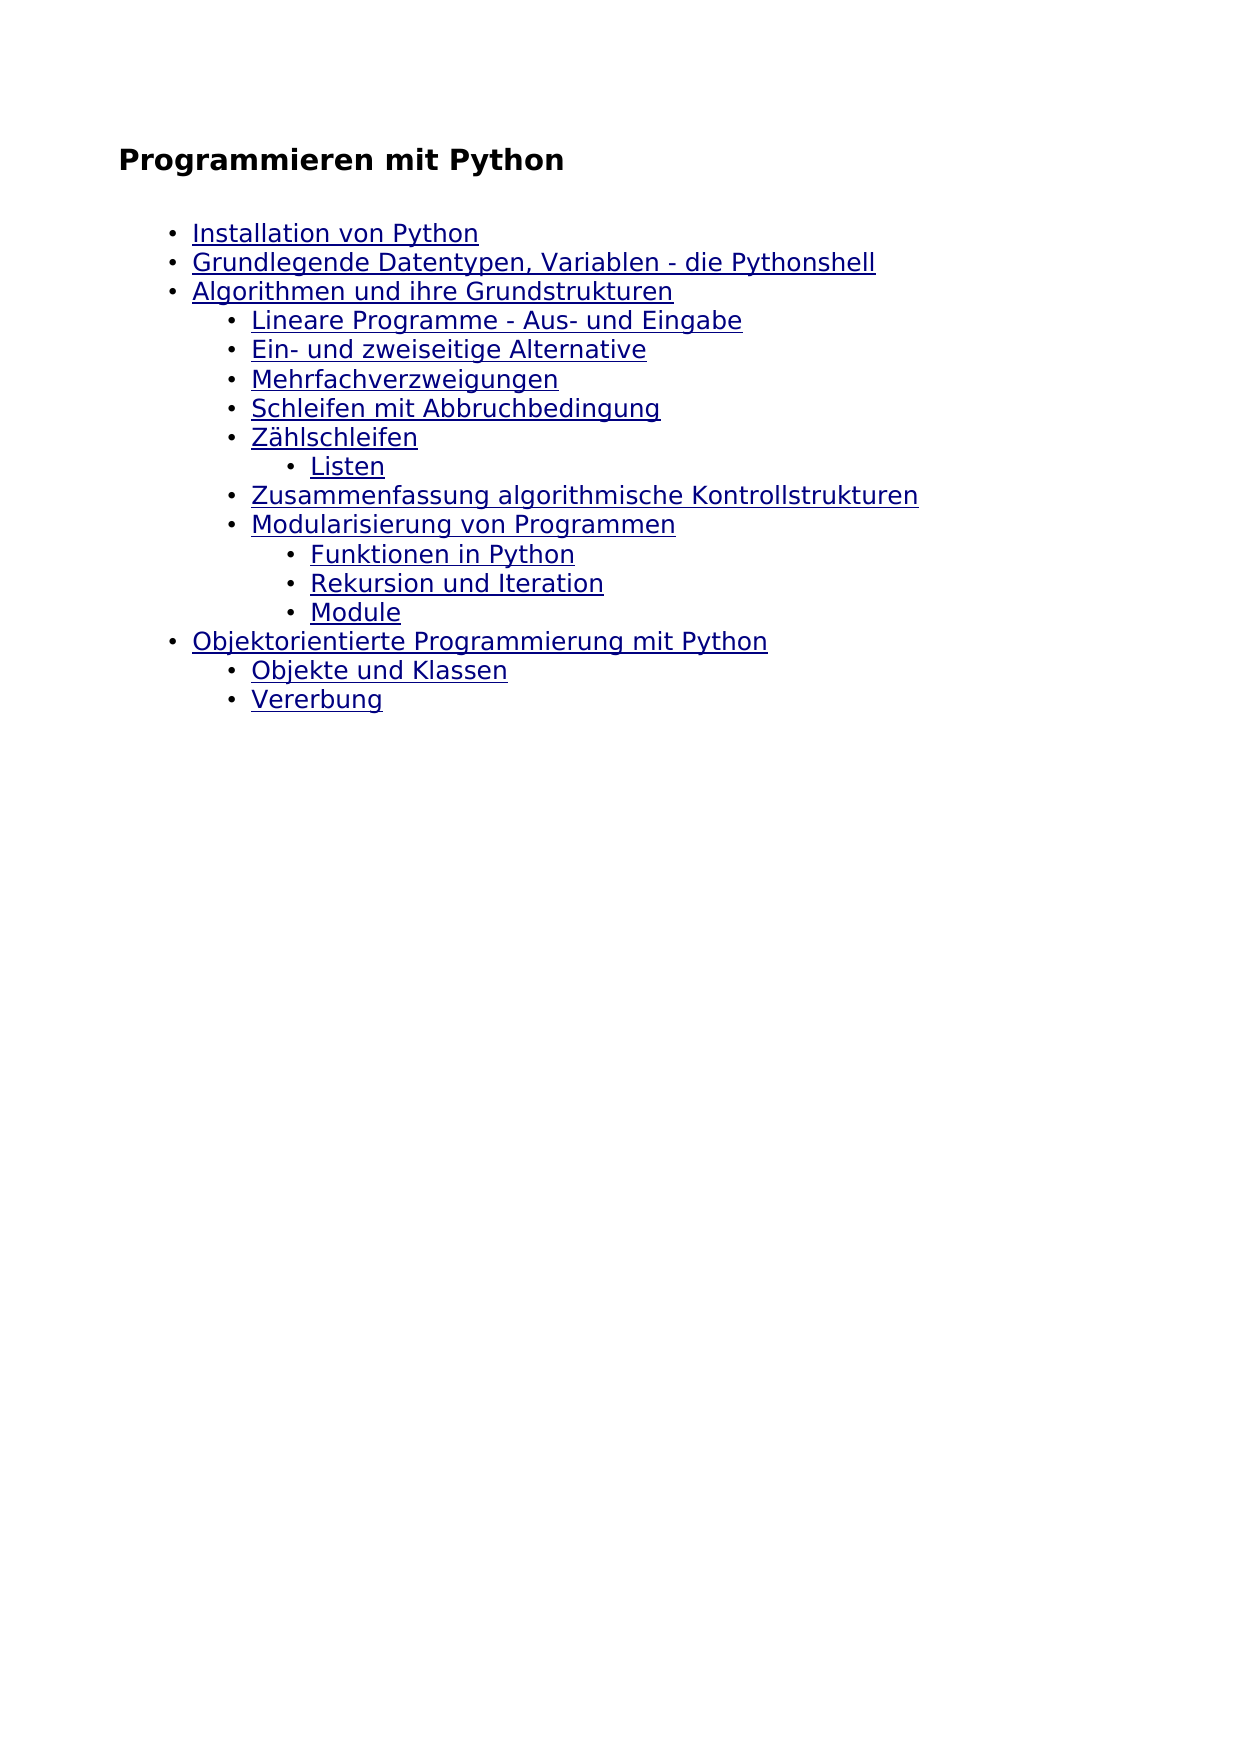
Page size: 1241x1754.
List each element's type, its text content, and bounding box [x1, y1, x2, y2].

list Module [295, 598, 1122, 627]
list Lineare Programme - Aus- und Eingabe [236, 307, 1122, 336]
list Schleifen mit Abbruchbedingung [236, 394, 1122, 423]
list Objekte und Klassen [236, 657, 1122, 686]
list Grundlegende Datentypen, Variablen - die Pythonshell [177, 248, 1122, 277]
list Installation von Python [177, 219, 1122, 248]
list Ein- und zweiseitige Alternative [236, 336, 1122, 365]
list Vererbung [236, 686, 1122, 715]
list Rekursion und Iteration [295, 569, 1122, 598]
list Modularisierung von Programmen [236, 511, 1122, 540]
list Zählschleifen [236, 423, 1122, 452]
list Listen [295, 452, 1122, 482]
list Mehrfachverzweigungen [236, 365, 1122, 394]
list Algorithmen und ihre Grundstrukturen [177, 277, 1122, 307]
list Objektorientierte Programmierung mit Python [177, 627, 1122, 657]
list Funktionen in Python [295, 540, 1122, 569]
subtitle Programmieren mit Python [118, 143, 1122, 177]
list Zusammenfassung algorithmische Kontrollstrukturen [236, 482, 1122, 511]
